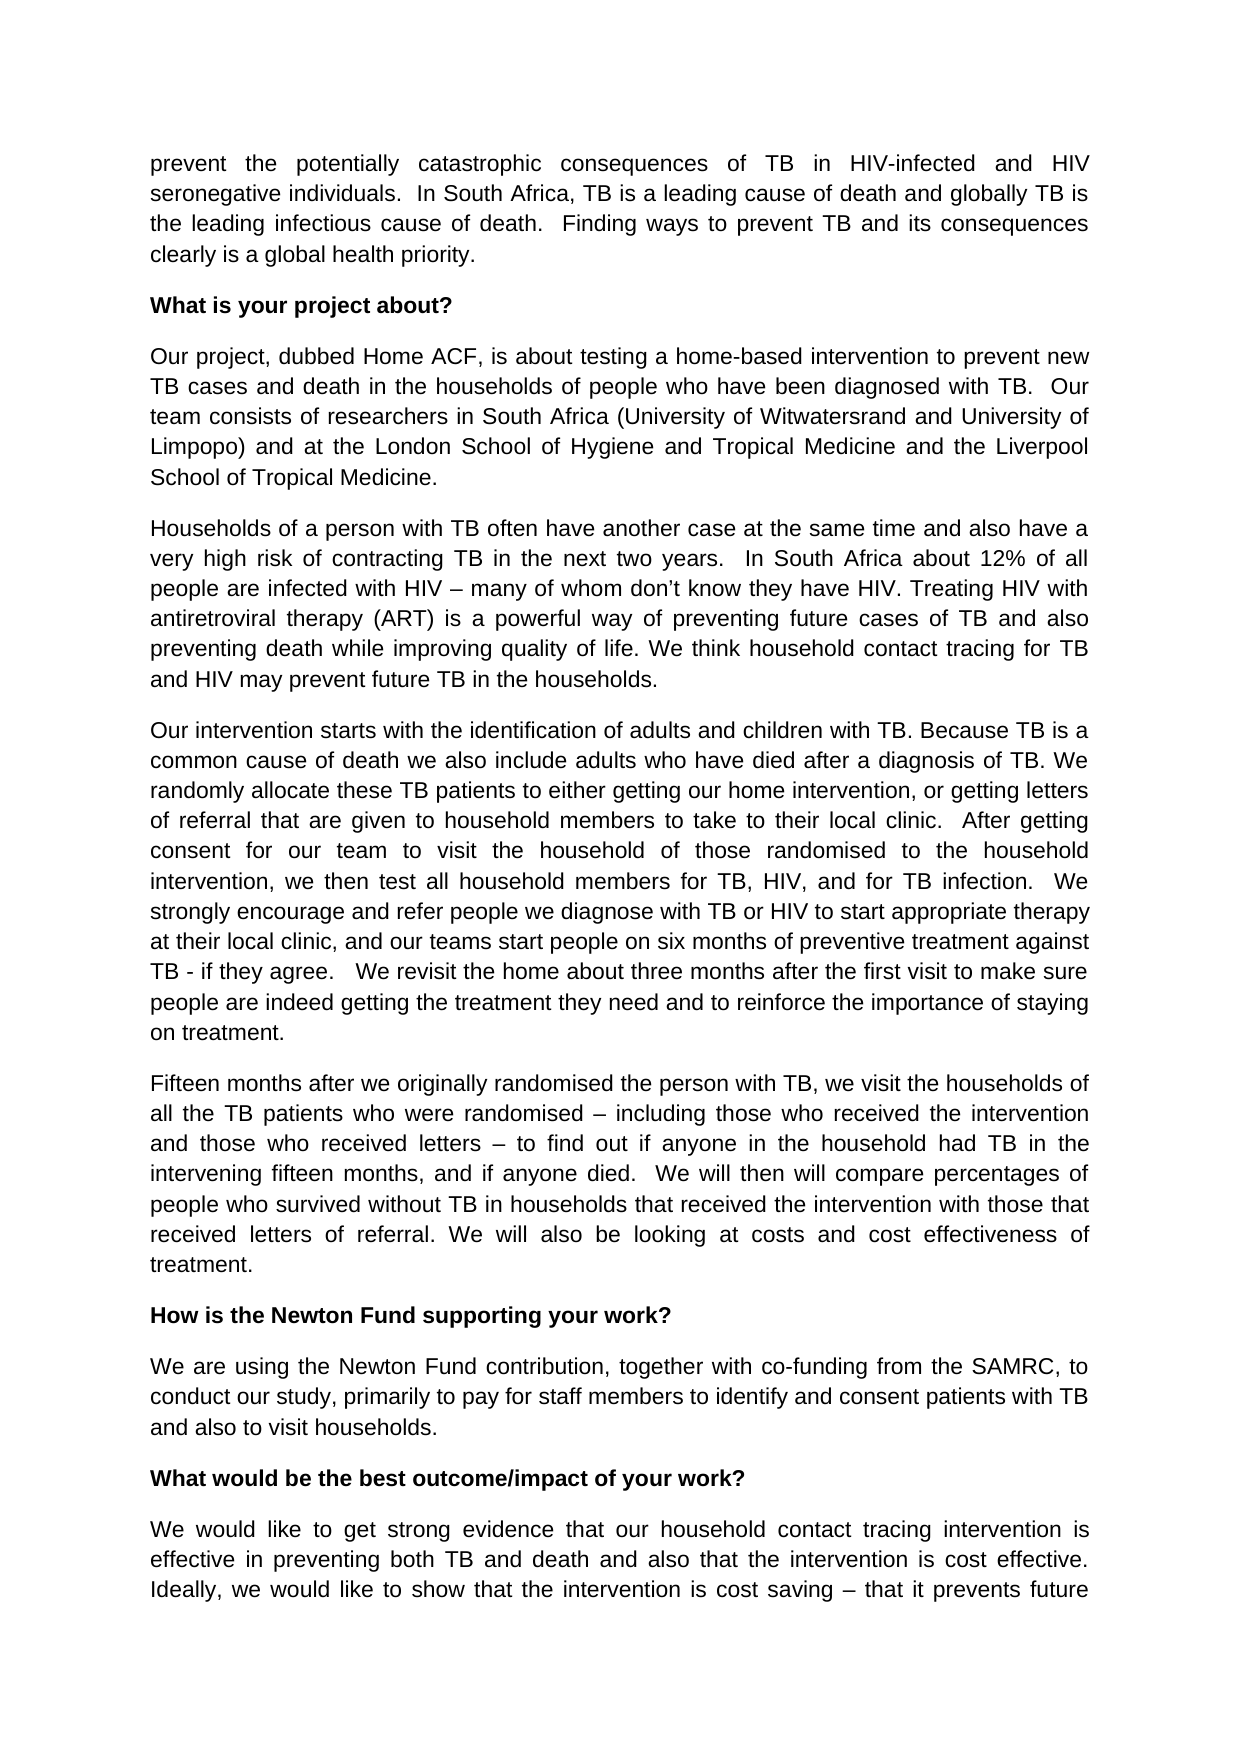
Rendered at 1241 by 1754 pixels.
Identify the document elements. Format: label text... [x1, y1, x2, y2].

text We would like to get strong evidence that our household contact tracing intervention is effective in preventing both TB and death and also that the intervention is cost effective. Ideally, we would like to show that the intervention is cost saving – that it prevents future [150, 1516, 1090, 1602]
text How is the Newton Fund supporting your work? [150, 1302, 1090, 1328]
text What is your project about? [150, 292, 1090, 318]
text Fifteen months after we originally randomised the person with TB, we visit the households of all the TB patients who were randomised – including those who received the intervention and those who received letters – to find out if anyone in the household had TB in the intervening fifteen months, and if anyone died. We will then will compare percentages of people who survived without TB in households that received the intervention with those that received letters of referral. We will also be looking at costs and cost effectiveness of treatment. [150, 1070, 1090, 1277]
text Our project, dubbed Home ACF, is about testing a home-based intervention to prevent new TB cases and death in the households of people who have been diagnosed with TB. Our team consists of researchers in South Africa (University of Witwatersrand and University of Limpopo) and at the London School of Hygiene and Tropical Medicine and the Liverpool School of Tropical Medicine. [150, 343, 1090, 490]
text prevent the potentially catastrophic consequences of TB in HIV-infected and HIV seronegative individuals. In South Africa, TB is a leading cause of death and globally TB is the leading infectious cause of death. Finding ways to prevent TB and its consequences clearly is a global health priority. [150, 150, 1090, 267]
text What would be the best outcome/impact of your work? [150, 1464, 1090, 1491]
text Households of a person with TB often have another case at the same time and also have a very high risk of contracting TB in the next two years. In South Africa about 12% of all people are infected with HIV – many of whom don’t know they have HIV. Treating HIV with antiretroviral therapy (ART) is a powerful way of preventing future cases of TB and also preventing death while improving quality of life. We think household contact tracing for TB and HIV may prevent future TB in the households. [150, 514, 1090, 692]
text Our intervention starts with the identification of adults and children with TB. Because TB is a common cause of death we also include adults who have died after a diagnosis of TB. We randomly allocate these TB patients to either getting our home intervention, or getting letters of referral that are given to household members to take to their local clinic. After getting consent for our team to visit the household of those randomised to the household intervention, we then test all household members for TB, HIV, and for TB infection. We strongly encourage and refer people we diagnose with TB or HIV to start appropriate therapy at their local clinic, and our teams start people on six months of preventive treatment against TB - if they agree. We revisit the home about three months after the first visit to make sure people are indeed getting the treatment they need and to reinforce the importance of staying on treatment. [150, 717, 1090, 1045]
text We are using the Newton Fund contribution, together with co-funding from the SAMRC, to conduct our study, primarily to pay for staff members to identify and consent patients with TB and also to visit households. [150, 1353, 1090, 1440]
